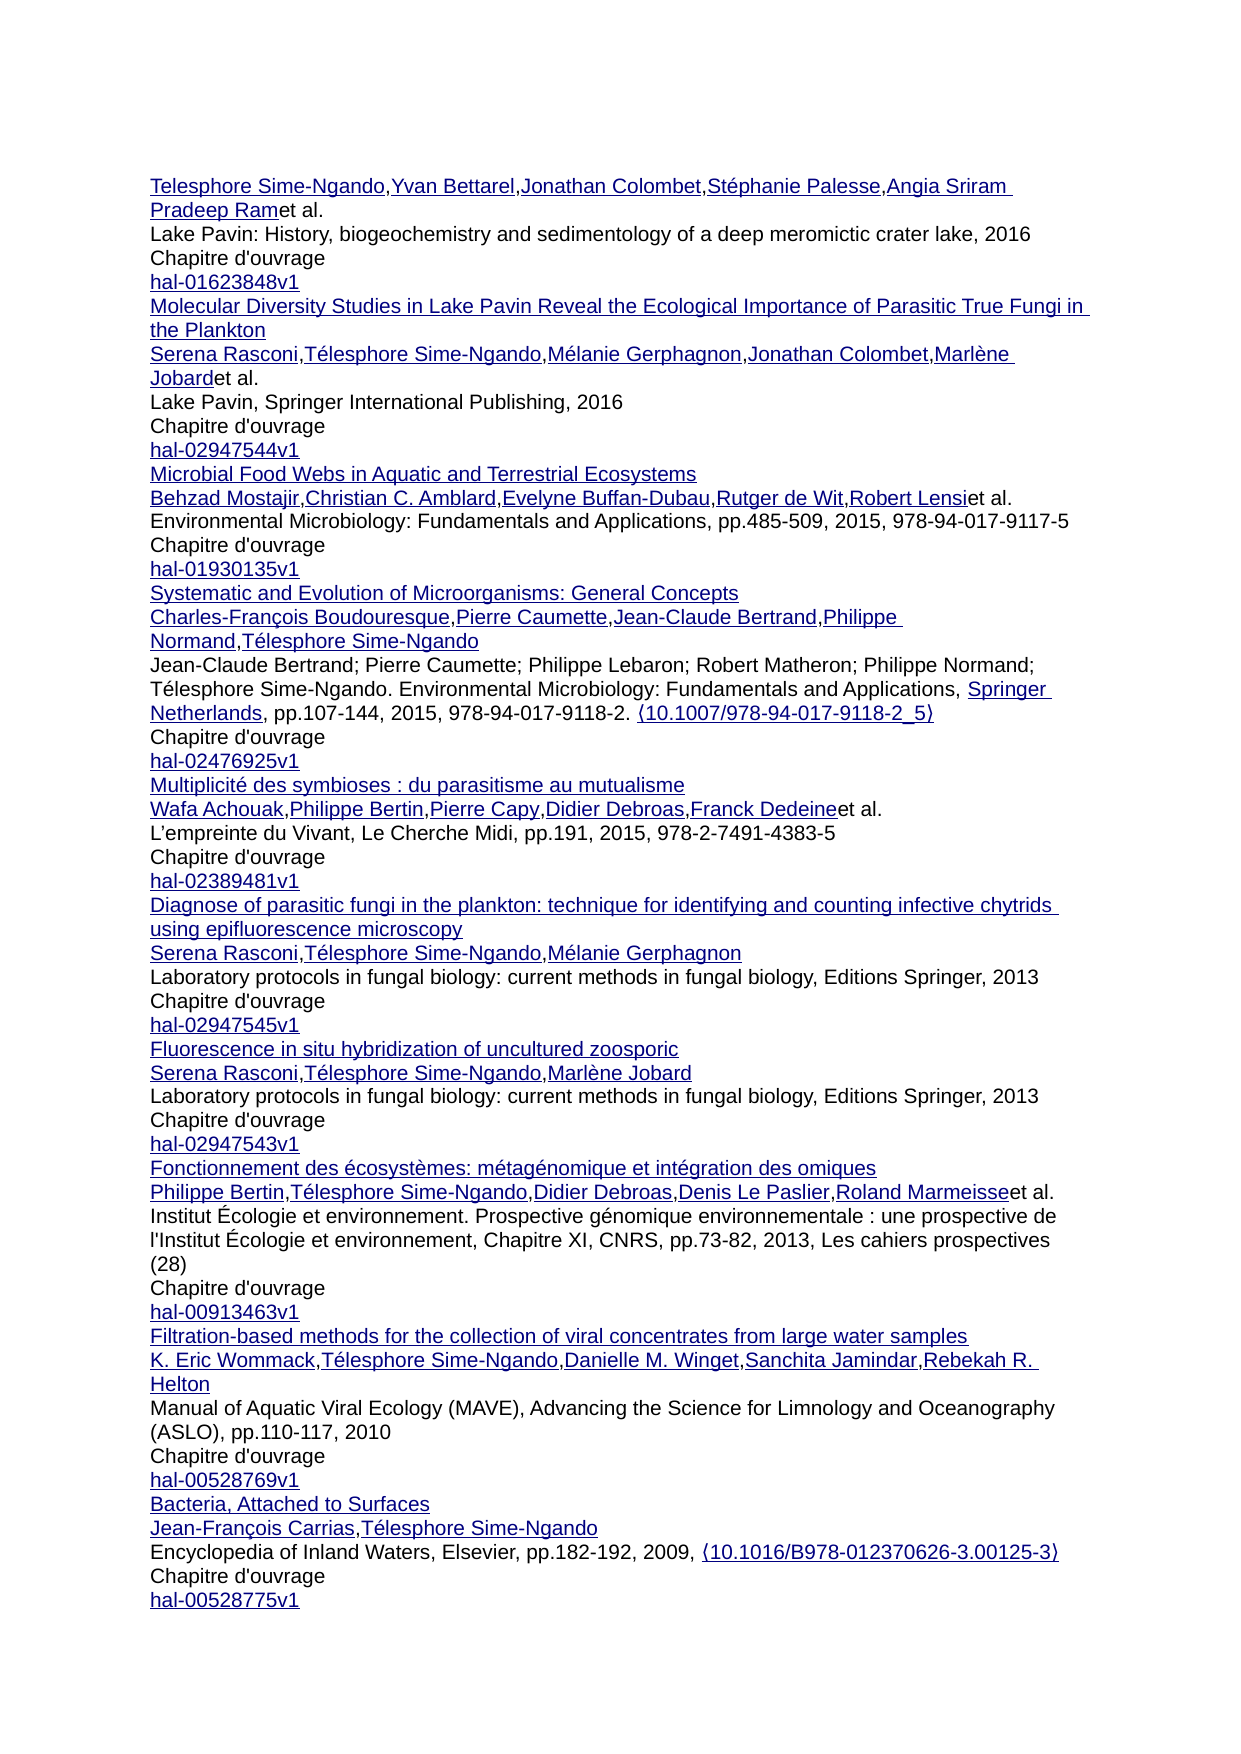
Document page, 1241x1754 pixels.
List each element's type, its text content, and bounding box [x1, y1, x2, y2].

table_cell the Plankton Serena Rasconi,Télesphore Sime-Ngando,Mélanie Gerphagnon,Jonathan Colombet,Marlène Jobardet al. Lake Pavin, Springer International Publishing, 2016 Chapitre d'ouvrage hal-02947544v1 [150, 316, 1090, 461]
table_cell Filtration-based methods for the collection of viral concentrates from large water samples K. Eric Wommack,Télesphore Sime-Ngando,Danielle M. Winget,Sanchita Jamindar,Rebekah R. Helton Manual of Aquatic Viral Ecology (MAVE), Advancing the Science for Limnology and Oceanography (ASLO), pp.110-117, 2010 Chapitre d'ouvrage hal-00528769v1 [150, 1324, 1090, 1492]
table_cell Diagnose of parasitic fungi in the plankton: technique for identifying and counting infective chytrids using epifluorescence microscopy Serena Rasconi,Télesphore Sime-Ngando,Mélanie Gerphagnon Laboratory protocols in fungal biology: current methods in fungal biology, Editions Springer, 2013 Chapitre d'ouvrage hal-02947545v1 [150, 893, 1090, 1036]
table_cell Bacteria, Attached to Surfaces Jean-François Carrias,Télesphore Sime-Ngando Encyclopedia of Inland Waters, Elsevier, pp.182-192, 2009, ⟨10.1016/B978-012370626-3.00125-3⟩ Chapitre d'ouvrage hal-00528775v1 [150, 1492, 1090, 1611]
table_cell Fonctionnement des écosystèmes: métagénomique et intégration des omiques Philippe Bertin,Télesphore Sime-Ngando,Didier Debroas,Denis Le Paslier,Roland Marmeisseet al. Institut Écologie et environnement. Prospective génomique environnementale : une prospective de l'Institut Écologie et environnement, Chapitre XI, CNRS, pp.73-82, 2013, Les cahiers prospectives (28) Chapitre d'ouvrage hal-00913463v1 [150, 1156, 1090, 1324]
table_cell Lake Pavin: A pioneer site for ecological studies of freshwater viruses Telesphore Sime-Ngando,Yvan Bettarel,Jonathan Colombet,Stéphanie Palesse,Angia Sriram Pradeep Ramet al. Lake Pavin: History, biogeochemistry and sedimentology of a deep meromictic crater lake, 2016 Chapitre d'ouvrage hal-01623848v1 [150, 150, 1090, 294]
table_cell Microbial Food Webs in Aquatic and Terrestrial Ecosystems Behzad Mostajir,Christian C. Amblard,Evelyne Buffan-Dubau,Rutger de Wit,Robert Lensiet al. Environmental Microbiology: Fundamentals and Applications, pp.485-509, 2015, 978-94-017-9117-5 Chapitre d'ouvrage hal-01930135v1 [150, 461, 1090, 581]
table_cell Systematic and Evolution of Microorganisms: General Concepts Charles-François Boudouresque,Pierre Caumette,Jean-Claude Bertrand,Philippe Normand,Télesphore Sime-Ngando Jean-Claude Bertrand; Pierre Caumette; Philippe Lebaron; Robert Matheron; Philippe Normand; Télesphore Sime-Ngando. Environmental Microbiology: Fundamentals and Applications, Springer Netherlands, pp.107-144, 2015, 978-94-017-9118-2. ⟨10.1007/978-94-017-9118-2_5⟩ Chapitre d'ouvrage hal-02476925v1 [150, 581, 1090, 773]
table_cell Molecular Diversity Studies in Lake Pavin Reveal the Ecological Importance of Parasitic True Fungi in [150, 294, 1090, 315]
table_cell Fluorescence in situ hybridization of uncultured zoosporic Serena Rasconi,Télesphore Sime-Ngando,Marlène Jobard Laboratory protocols in fungal biology: current methods in fungal biology, Editions Springer, 2013 Chapitre d'ouvrage hal-02947543v1 [150, 1036, 1090, 1156]
table_cell Multiplicité des symbioses : du parasitisme au mutualisme Wafa Achouak,Philippe Bertin,Pierre Capy,Didier Debroas,Franck Dedeineet al. L’empreinte du Vivant, Le Cherche Midi, pp.191, 2015, 978-2-7491-4383-5 Chapitre d'ouvrage hal-02389481v1 [150, 773, 1090, 893]
